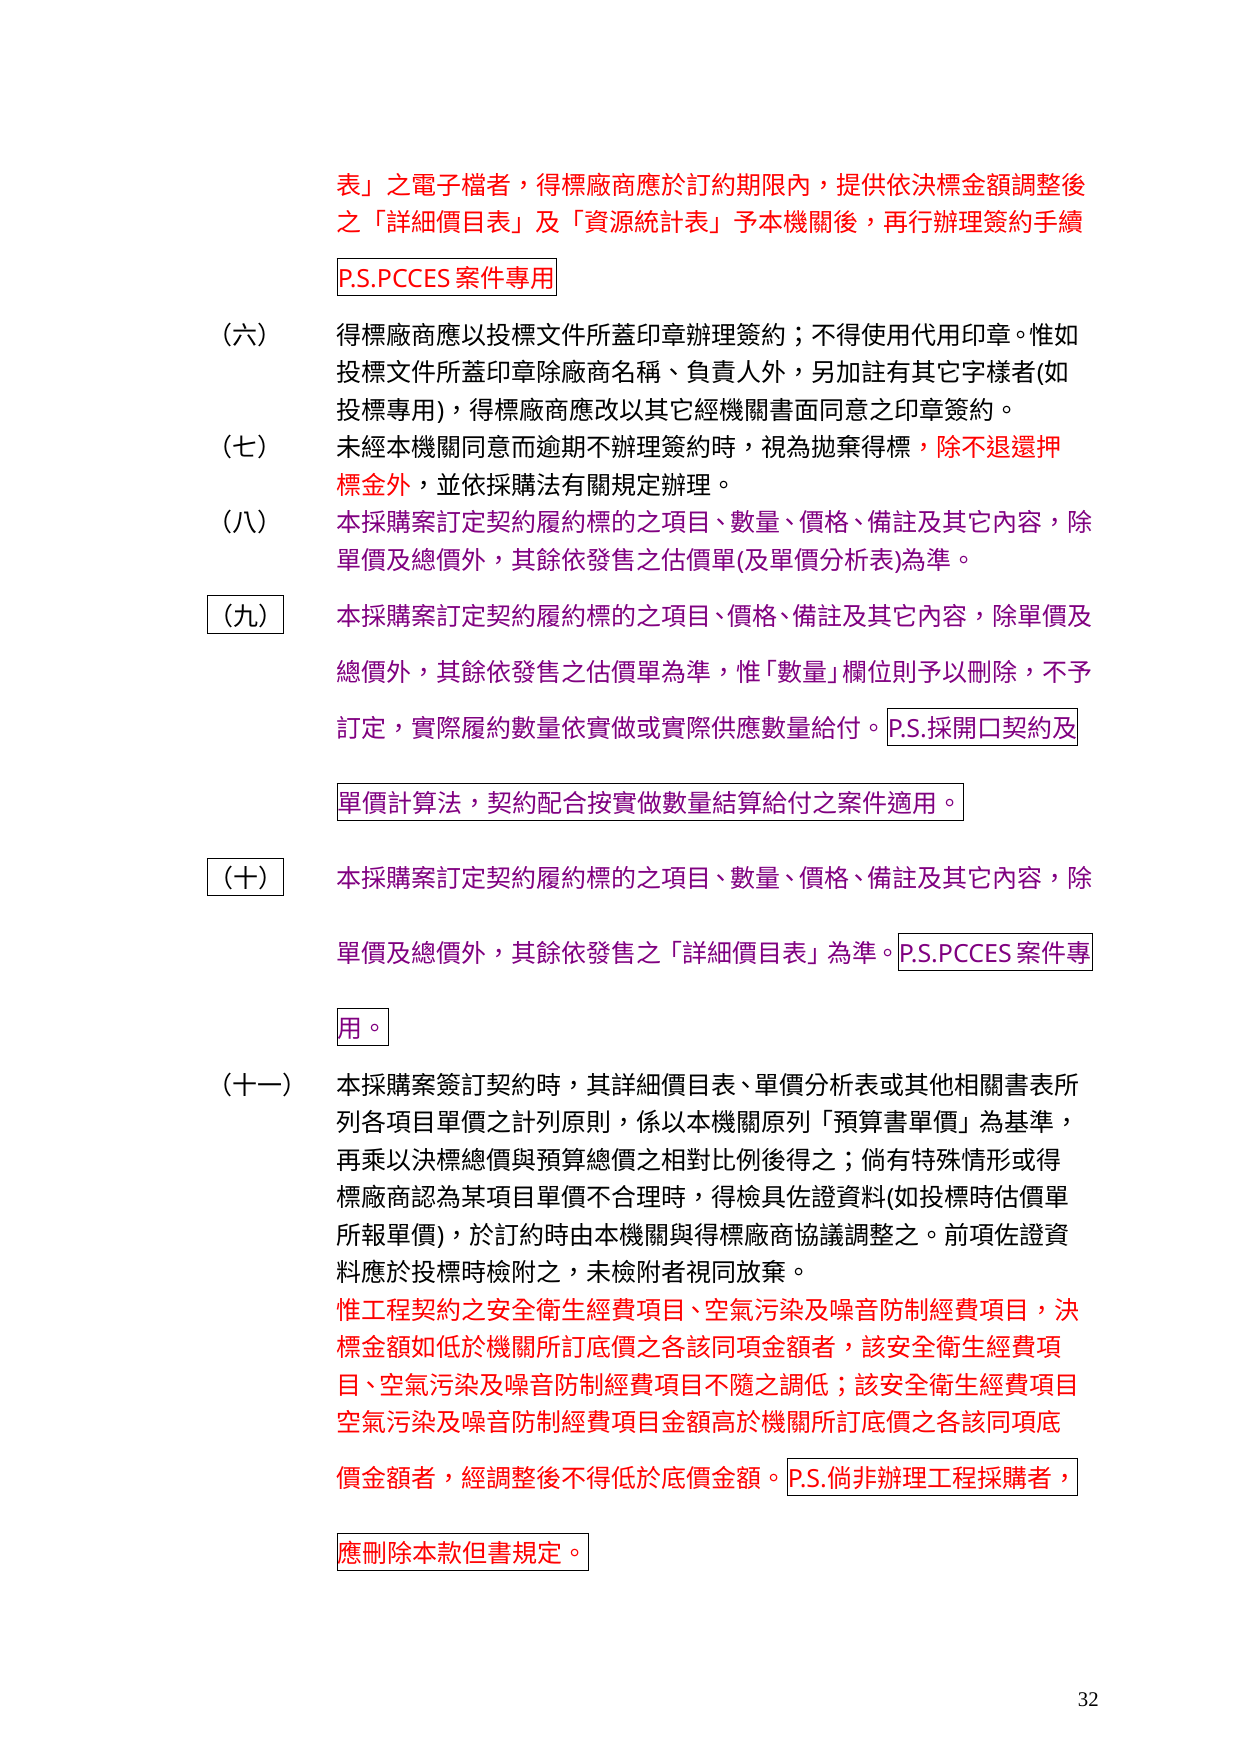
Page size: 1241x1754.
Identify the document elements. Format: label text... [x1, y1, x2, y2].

subtitle 惟工程契約之安全衛生經費項目、空氣污染及噪音防制經費項目，決標金額如低於機關所訂底價之各該同項金額者，該安全衛生經費項目、空氣污染及噪音防制經費項目不隨之調低；該安全衛生經費項目、空氣污染及噪音防制經費項目金額高於機關所訂底價之各該同項底價金額者，經調整後不得低於底價金額。P.S.倘非辦理工程採購者，應刪除本款但書規定。 [338, 1534, 588, 1570]
subtitle 惟工程契約之安全衛生經費項目、空氣污染及噪音防制經費項目，決標金額如低於機關所訂底價之各該同項金額者，該安全衛生經費項目、空氣污染及噪音防制經費項目不隨之調低；該安全衛生經費項目、空氣污染及噪音防制經費項目金額高於機關所訂底價之各該同項底價金額者，經調整後不得低於底價金額。P.S.倘非辦理工程採購者，應刪除本款但書規定。 [337, 1289, 1079, 1589]
subtitle 本採購案訂定契約履約標的之項目、價格、備註及其它內容，除單價及總價外，其餘依發售之估價單為準，惟「數量」欄位則予以刪除，不予訂定，實際履約數量依實做或實際供應數量給付。P.S.採開口契約及單價計算法，契約配合按實做數量結算給付之案件適用。 [207, 577, 1092, 839]
subtitle 本採購案訂定契約履約標的之項目、數量、價格、備註及其它內容，除單價及總價外，其餘依發售之估價單(及單價分析表)為準。 [207, 502, 1092, 577]
subtitle 未經本機關同意而逾期不辦理簽約時，視為拋棄得標，除不退還押標金外，並依採購法有關規定辦理。 [207, 427, 1079, 502]
subtitle 得標廠商應以投標文件所蓋印章辦理簽約；不得使用代用印章。惟如投標文件所蓋印章除廠商名稱、負責人外，另加註有其它字樣者(如投標專用)，得標廠商應改以其它經機關書面同意之印章簽約。 [207, 314, 1079, 427]
subtitle 本採購案訂定契約履約標的之項目、數量、價格、備註及其它內容，除單價及總價外，其餘依發售之「詳細價目表」為準。P.S.PCCES案件專用。 [207, 839, 1092, 1064]
subtitle 本採購案簽訂契約時，其詳細價目表、單價分析表或其他相關書表所列各項目單價之計列原則，係以本機關原列「預算書單價」為基準，再乘以決標總價與預算總價之相對比例後得之；倘有特殊情形或得標廠商認為某項目單價不合理時，得檢具佐證資料(如投標時估價單所報單價)，於訂約時由本機關與得標廠商協議調整之。前項佐證資料應於投標時檢附之，未檢附者視同放棄。 [207, 1064, 1079, 1289]
subtitle 招標機關若已於本採購案招標文件提供「詳細價目表」及「資源統計表」之電子檔者，得標廠商應於訂約期限內，提供依決標金額調整後之「詳細價目表」及「資源統計表」予本機關後，再行辦理簽約手續。P.S.PCCES案件專用 [207, 164, 1092, 314]
